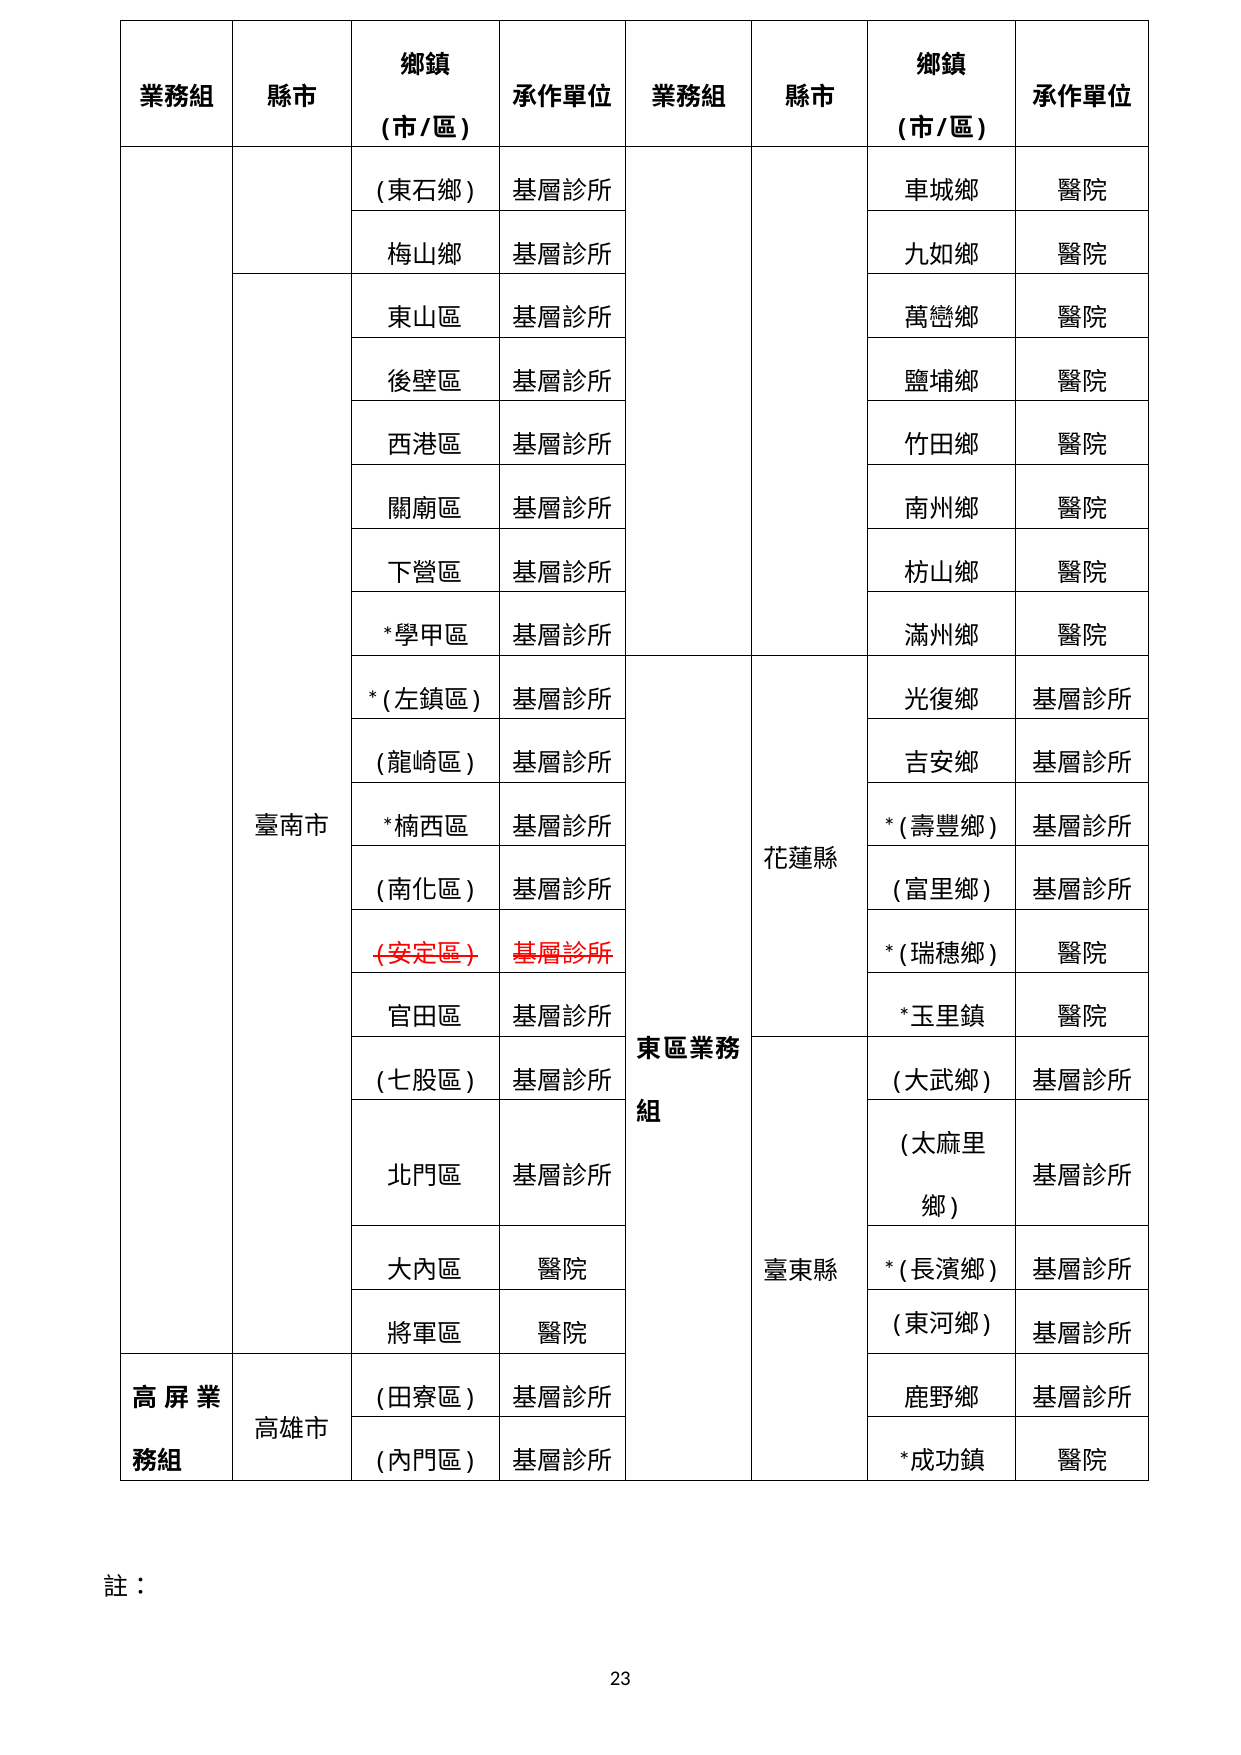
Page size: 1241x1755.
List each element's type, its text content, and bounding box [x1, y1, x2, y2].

table_cell (大武鄉) [868, 1037, 1015, 1099]
table_cell 臺南市 [233, 274, 351, 1352]
table_cell 基層診所 [1016, 783, 1148, 845]
table_cell 基層診所 [1016, 1354, 1148, 1416]
table_cell 基層診所 [500, 147, 625, 210]
table_header 承作單位 [500, 21, 625, 146]
table_cell 醫院 [1016, 910, 1148, 972]
table_cell (東石鄉) [352, 147, 499, 210]
table_header 業務組 [626, 21, 751, 146]
table_cell 後壁區 [352, 338, 499, 400]
table_cell 基層診所 [500, 846, 625, 909]
table_cell 基層診所 [500, 973, 625, 1036]
table_cell *楠西區 [352, 783, 499, 845]
table_cell 高屏業務組 [121, 1354, 232, 1479]
table_cell 醫院 [1016, 529, 1148, 591]
table_cell (田寮區) [352, 1354, 499, 1416]
table_header 縣市 [233, 21, 351, 146]
table_cell *(長濱鄉) [868, 1226, 1015, 1289]
table_cell *學甲區 [352, 592, 499, 654]
table_cell 醫院 [500, 1290, 625, 1352]
table_cell 醫院 [1016, 465, 1148, 527]
table_cell 東山區 [352, 274, 499, 337]
table_cell 東區業務組 [626, 656, 751, 1479]
table_header 縣市 [752, 21, 867, 146]
table_cell [121, 147, 232, 1352]
table_cell 基層診所 [1016, 656, 1148, 718]
table_cell 南州鄉 [868, 465, 1015, 527]
table_cell 基層診所 [500, 592, 625, 654]
table_cell (安定區) [352, 910, 499, 972]
table_cell 基層診所 [500, 1354, 625, 1416]
table_cell [233, 147, 351, 273]
table_cell 基層診所 [500, 910, 625, 972]
table_cell 基層診所 [1016, 1100, 1148, 1225]
table_cell 基層診所 [500, 1100, 625, 1225]
table_cell 醫院 [1016, 1417, 1148, 1479]
table_cell 關廟區 [352, 465, 499, 527]
table_cell 基層診所 [500, 529, 625, 591]
table_header 業務組 [121, 21, 232, 146]
table_cell 基層診所 [500, 719, 625, 782]
table_cell 官田區 [352, 973, 499, 1036]
table_header 鄉鎮 (市/區) [352, 21, 499, 146]
table_cell [752, 147, 867, 654]
table_cell 基層診所 [500, 1417, 625, 1479]
table_cell *(左鎮區) [352, 656, 499, 718]
table_cell 基層診所 [500, 656, 625, 718]
table_cell 醫院 [1016, 973, 1148, 1036]
table_cell 鹽埔鄉 [868, 338, 1015, 400]
table_cell 基層診所 [1016, 1290, 1148, 1352]
table_cell 花蓮縣 [752, 656, 867, 1036]
table_cell (太麻里鄉) [868, 1100, 1015, 1225]
table_cell *成功鎮 [868, 1417, 1015, 1479]
table_cell 滿州鄉 [868, 592, 1015, 654]
table_cell 醫院 [1016, 401, 1148, 464]
table_cell (富里鄉) [868, 846, 1015, 909]
table_header 承作單位 [1016, 21, 1148, 146]
table_cell 車城鄉 [868, 147, 1015, 210]
table_cell 醫院 [1016, 592, 1148, 654]
table_cell 吉安鄉 [868, 719, 1015, 782]
text 註： [103, 1543, 1122, 1606]
table_cell 光復鄉 [868, 656, 1015, 718]
table_cell 基層診所 [500, 401, 625, 464]
table_cell 臺東縣 [752, 1037, 867, 1479]
table_cell 基層診所 [500, 1037, 625, 1099]
table_cell 大內區 [352, 1226, 499, 1289]
table_cell (七股區) [352, 1037, 499, 1099]
table_cell (南化區) [352, 846, 499, 909]
table_cell 竹田鄉 [868, 401, 1015, 464]
table_cell 梅山鄉 [352, 211, 499, 273]
table_cell 將軍區 [352, 1290, 499, 1352]
table_cell 枋山鄉 [868, 529, 1015, 591]
table_header 鄉鎮 (市/區) [868, 21, 1015, 146]
table_cell 萬巒鄉 [868, 274, 1015, 337]
table_cell 西港區 [352, 401, 499, 464]
table_cell 高雄市 [233, 1354, 351, 1479]
table_cell 鹿野鄉 [868, 1354, 1015, 1416]
table_cell *玉里鎮 [868, 973, 1015, 1036]
table_cell 醫院 [1016, 338, 1148, 400]
table_cell 醫院 [1016, 147, 1148, 210]
table_cell (內門區) [352, 1417, 499, 1479]
table_cell (東河鄉) [868, 1290, 1015, 1352]
table_cell 基層診所 [500, 465, 625, 527]
table_cell 醫院 [1016, 211, 1148, 273]
table_cell *(壽豐鄉) [868, 783, 1015, 845]
table_cell 基層診所 [500, 274, 625, 337]
table_cell 九如鄉 [868, 211, 1015, 273]
table_cell 醫院 [1016, 274, 1148, 337]
table_cell 基層診所 [1016, 719, 1148, 782]
table_cell 基層診所 [500, 211, 625, 273]
table_cell 基層診所 [1016, 1037, 1148, 1099]
table_cell *(瑞穗鄉) [868, 910, 1015, 972]
table_cell [626, 147, 751, 654]
table_cell 北門區 [352, 1100, 499, 1225]
table_cell 下營區 [352, 529, 499, 591]
table_cell (龍崎區) [352, 719, 499, 782]
table_cell 基層診所 [500, 338, 625, 400]
table_cell 醫院 [500, 1226, 625, 1289]
table_cell 基層診所 [1016, 846, 1148, 909]
table_cell 基層診所 [500, 783, 625, 845]
table_cell 基層診所 [1016, 1226, 1148, 1289]
